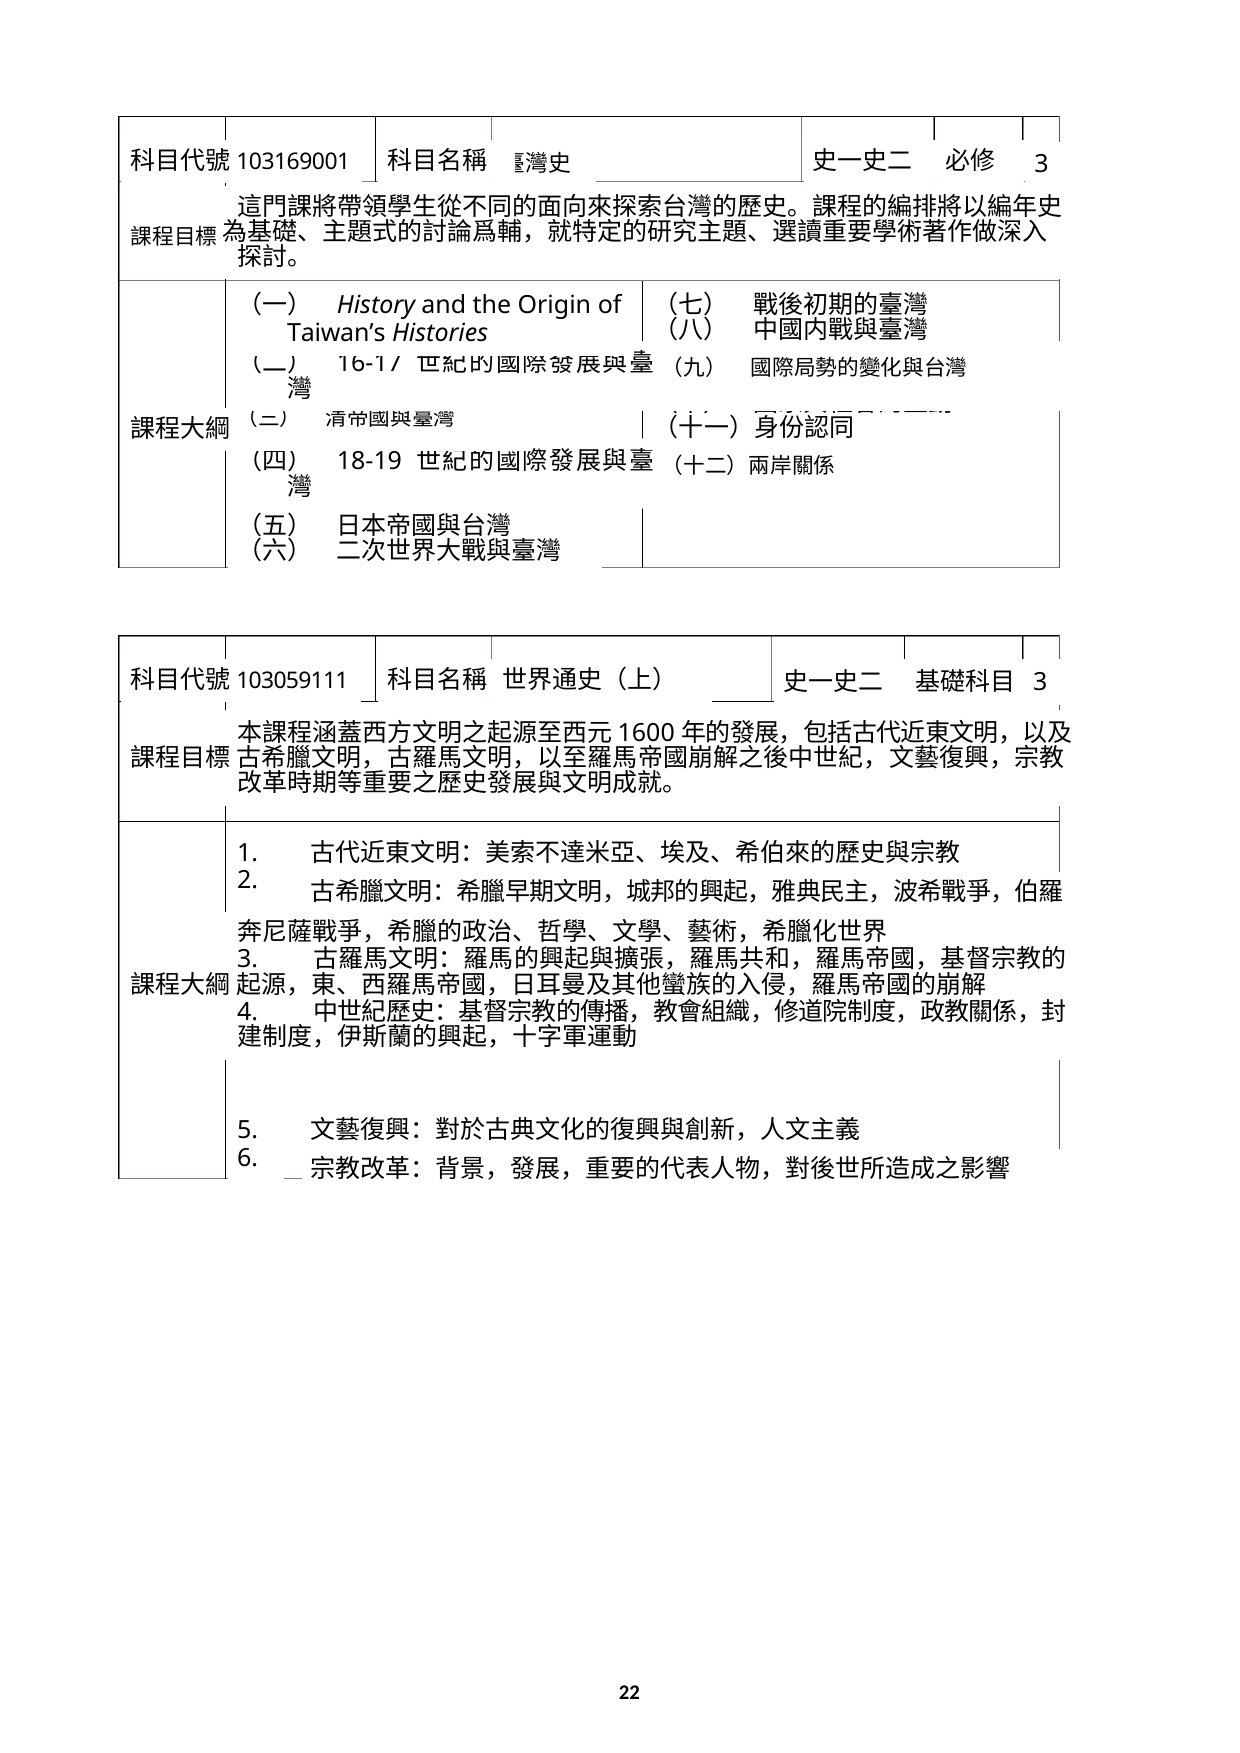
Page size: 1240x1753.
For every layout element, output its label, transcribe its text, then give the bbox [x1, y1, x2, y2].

text （五） 日本帝國與台灣 [237, 514, 593, 539]
text 5. [237, 1116, 275, 1144]
text 6. [237, 1144, 275, 1172]
text 3 [1034, 150, 1066, 178]
text Taiwan’s Histories [287, 319, 625, 347]
text 奔尼薩戰爭，希臘的政治、哲學、文學、藝術，希臘化世界 [237, 920, 1187, 945]
text 文藝復興：對於古典文化的復興與創新，人文主義 [311, 1118, 925, 1143]
text 改革時期等重要之歷史發展與文明成就。 [237, 772, 1187, 797]
text 2. [237, 867, 275, 894]
text 課程大綱 （三） 清帝國與臺灣 [131, 417, 523, 442]
text 史一史二 基礎科目 3 [783, 668, 1068, 696]
picture [118, 635, 1060, 1179]
text （一） History and the Origin of [237, 292, 625, 319]
text （八） 中國内戰與臺灣 [654, 319, 953, 344]
text 探討。 [237, 245, 1184, 270]
text 灣 [287, 377, 1102, 402]
text （十一）身份認同 [654, 417, 982, 442]
text （二） 16-17 世紀的國際發展與臺 （九） 國際局勢的變化與台灣 [237, 350, 1102, 377]
picture [532, 411, 645, 438]
text 課程大綱 起源，東、西羅馬帝國，日耳曼及其他蠻族的入侵，羅馬帝國的崩解 [131, 973, 1187, 998]
text （六） 二次世界大戰與臺灣 [237, 539, 593, 564]
text 本課程涵蓋西方文明之起源至西元 1600 年的發展，包括古代近東文明，以及 [237, 719, 1187, 747]
text 1. [237, 839, 275, 867]
text 22 [619, 1679, 653, 1704]
text （四） 18-19 世紀的國際發展與臺 （十二）兩岸關係 [237, 447, 929, 475]
picture [118, 116, 1060, 568]
text 古代近東文明：美索不達米亞、埃及、希伯來的歷史與宗教 [311, 841, 1040, 866]
text 科目名稱 [387, 149, 507, 174]
text 3. 古羅馬文明：羅馬的興起與擴張，羅馬共和，羅馬帝國，基督宗教的 [237, 945, 1187, 973]
text 課程目標 古希臘文明，古羅馬文明，以至羅馬帝國崩解之後中世紀，文藝復興，宗教 [131, 747, 1187, 772]
text 課程目標 為基礎、主題式的討論爲輔，就特定的研究主題、選讀重要學術著作做深入 [131, 220, 1184, 245]
text 4. 中世紀歷史：基督宗教的傳播，教會組織，修道院制度，政教關係，封 [237, 998, 1187, 1026]
text 古希臘文明：希臘早期文明，城邦的興起，雅典民主，波希戰爭，伯羅 [311, 881, 1184, 906]
picture [602, 411, 1060, 568]
text 宗教改革：背景，發展，重要的代表人物，對後世所造成之影響 [311, 1158, 1098, 1183]
text 這門課將帶領學生從不同的面向來探索台灣的歷史。課程的編排將以編年史 [237, 195, 1184, 220]
text 科目代號 103169001 [130, 149, 353, 174]
text （七） 戰後初期的臺灣 [654, 294, 953, 319]
text 科目名稱 世界通史（上） [387, 668, 703, 693]
text 臺灣史 [515, 153, 588, 176]
text （十） 國家與社會的互動 [654, 411, 982, 417]
text 建制度，伊斯蘭的興起，十字軍運動 [237, 1026, 1187, 1051]
text 史一史二 必修 [813, 149, 1015, 174]
text 科目代號 103059111 [130, 668, 352, 694]
text 灣 [287, 475, 929, 500]
